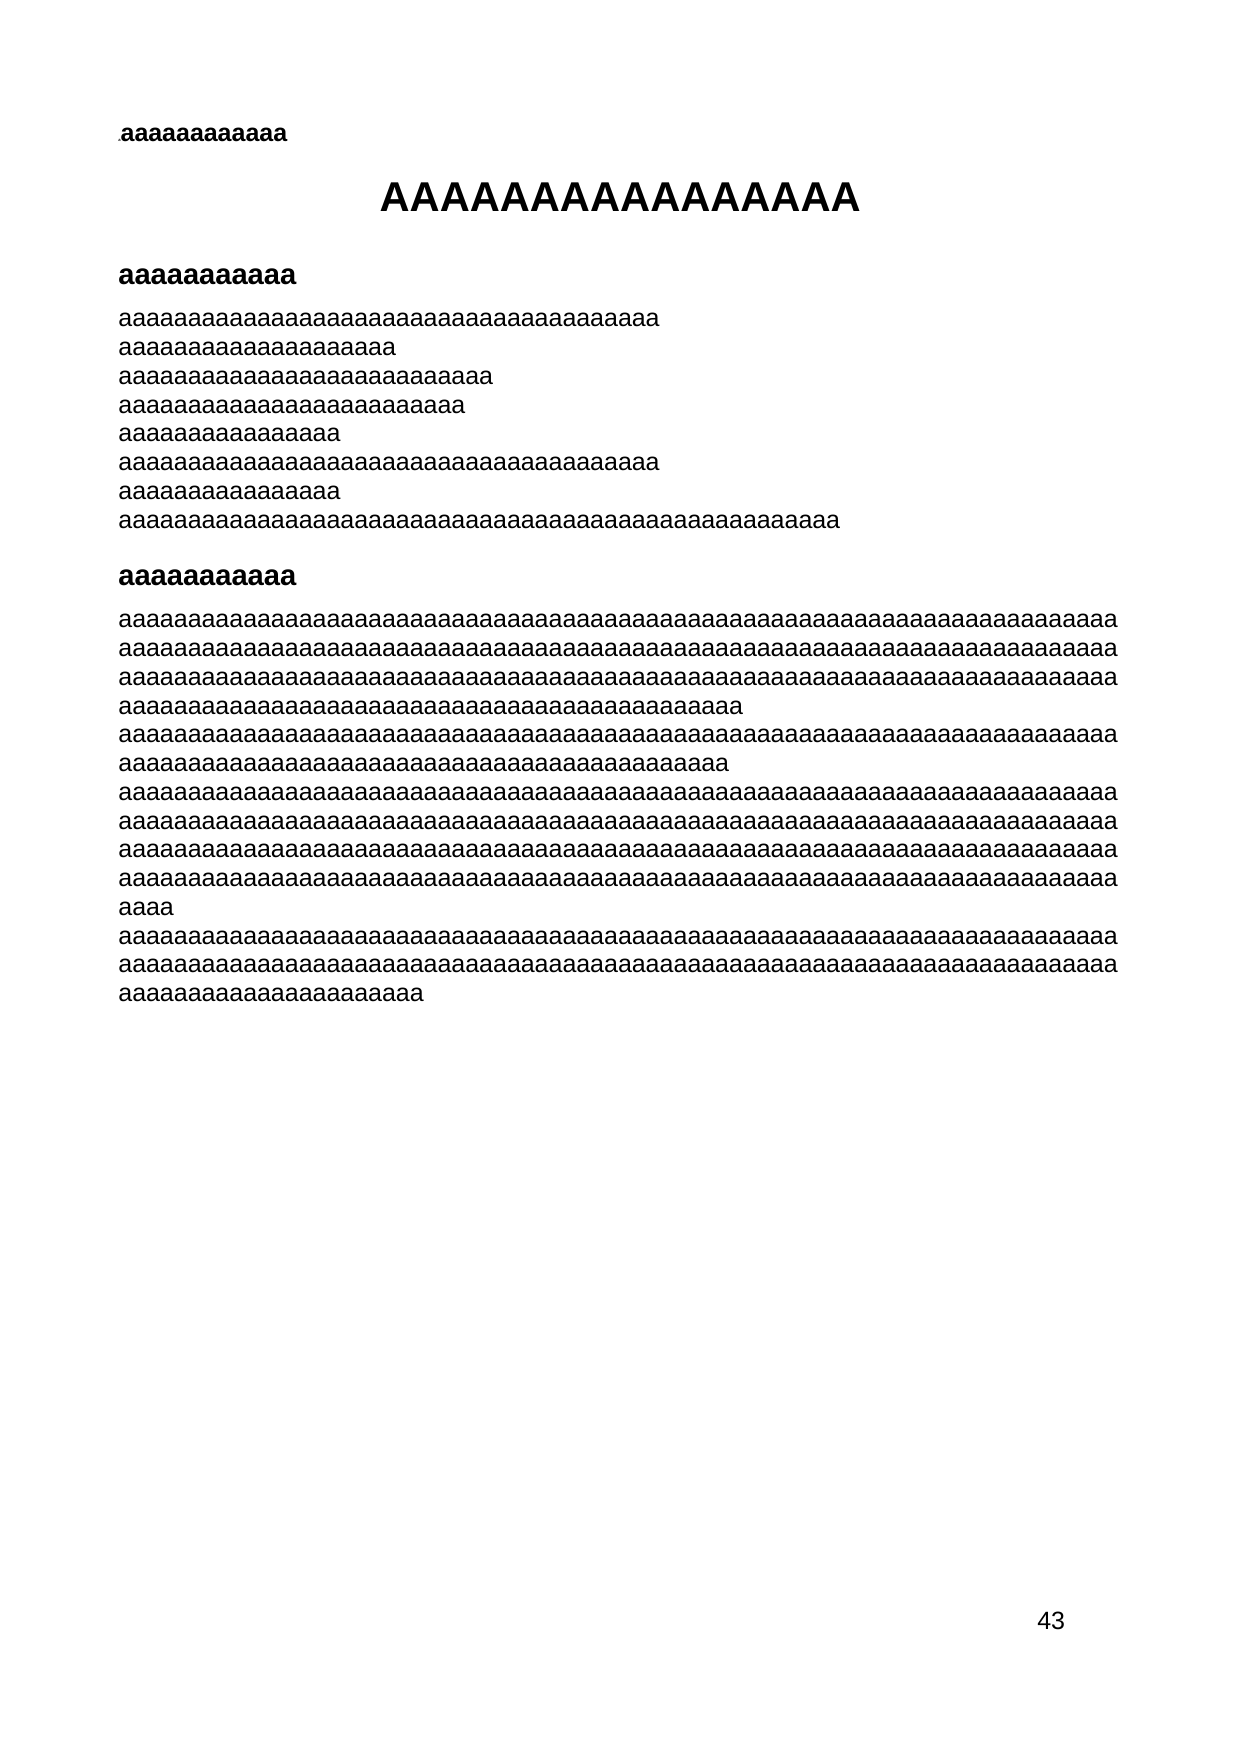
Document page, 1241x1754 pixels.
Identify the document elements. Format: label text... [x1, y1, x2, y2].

subtitle aaaaaaaaaaa [118, 257, 1122, 291]
subtitle aaaaaaaaaaa [118, 558, 1122, 592]
text aaaaaaaaaaaaaaaa [118, 476, 1122, 504]
text aaaaaaaaaaaaaaaaaaaaaaaaaaaaaaaaaaaaaaaaaaaaaaaaaaaaaaaaaaaaaaaaaaaaaaaaaaaaaaaaaaaaaaaaaaaaaaaaaaaaaaaaaaaaaaaaaaaaaaaaaaaaaaaaaaaaaaaaaaaaaaaaaaaaaaaaaaaaaaaaaaaaaaaaaaaaaaaaaaaaaaaaaaaaaaaaaaaaaaaaaaaaaaaaaaaaaaaaaaaaaaaaaaaaaaaaaaaaaaaaaaaaaaaaaaaaaaaaaaaaaaaaaaaaaaaaaaaaaaaaaaaaaaaaaaaa [118, 777, 1122, 921]
text aaaaaaaaaaaaaaaaaaaaaaaaaaaaaaaaaaaaaaaaaaaaaaaaaaaaaaaaaaaaaaaaaaaaaaaaaaaaaaaaaaaaaaaaaaaaaaaaaaaaaaaaaaaaaaaaaaaa [118, 719, 1122, 777]
text aaaaaaaaaaaaa [118, 118, 1122, 147]
text aaaaaaaaaaaaaaaa [118, 418, 1122, 447]
text aaaaaaaaaaaaaaaaaaaa [118, 332, 1122, 361]
text aaaaaaaaaaaaaaaaaaaaaaaaa [118, 389, 1122, 418]
subtitle aaaaaaaaaaaaaaaa [118, 172, 1122, 220]
text aaaaaaaaaaaaaaaaaaaaaaaaaaa [118, 361, 1122, 389]
text aaaaaaaaaaaaaaaaaaaaaaaaaaaaaaaaaaaaaaaaaaaaaaaaaaaaaaaaaaaaaaaaaaaaaaaaaaaaaaaaaaaaaaaaaaaaaaaaaaaaaaaaaaaaaaaaaaaaaaaaaaaaaaaaaaaaaaaaaaaaaaaaaaaaaaaaaaaaaaaaaaaaaaaaaaaaaaaaaaaaaaaaaaaaaaaaaaaaaaaaaaaaaaaaaaaaaaaaaaaaaaaaaaaaaaaaaaaaaaaaaaaaaaaaaaaaaaaaaaaaa [118, 604, 1122, 719]
text aaaaaaaaaaaaaaaaaaaaaaaaaaaaaaaaaaaaaaaaaaaaaaaaaaaaaaaaaaaaaaaaaaaaaaaaaaaaaaaaaaaaaaaaaaaaaaaaaaaaaaaaaaaaaaaaaaaaaaaaaaaaaaaaaaaaaaaaaaaaaaaaaaaaaaaaaaaaaaaaaaaaaa [118, 921, 1122, 1007]
text aaaaaaaaaaaaaaaaaaaaaaaaaaaaaaaaaaaaaaaaaaaaaaaaaaaa [118, 504, 1122, 533]
text aaaaaaaaaaaaaaaaaaaaaaaaaaaaaaaaaaaaaaa [118, 447, 1122, 476]
text aaaaaaaaaaaaaaaaaaaaaaaaaaaaaaaaaaaaaaa [118, 303, 1122, 332]
